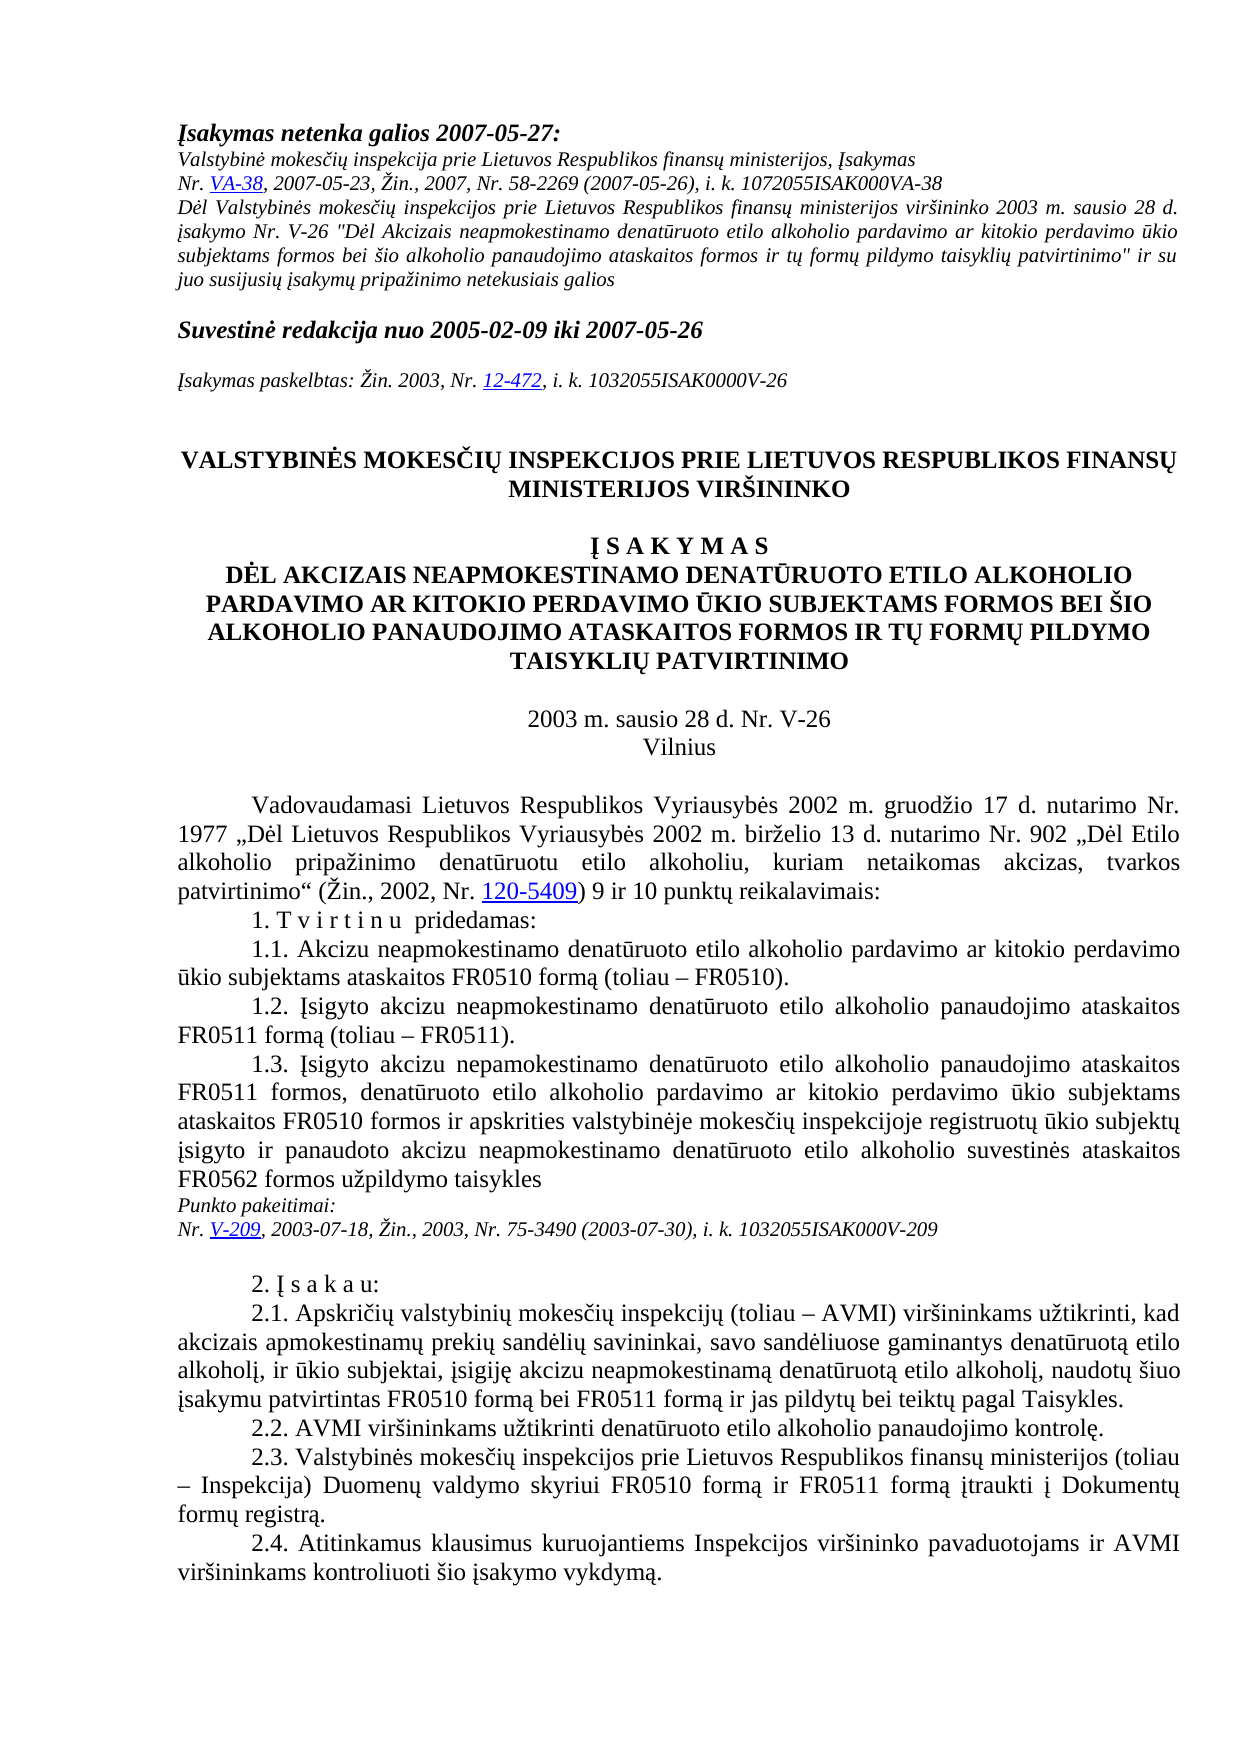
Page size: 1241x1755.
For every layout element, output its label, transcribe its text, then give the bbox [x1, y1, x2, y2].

text Dėl Valstybinės mokesčių inspekcijos prie Lietuvos Respublikos finansų ministerijos viršininko 2003 m. sausio 28 d. įsakymo Nr. V-26 "Dėl Akcizais neapmokestinamo denatūruoto etilo alkoholio pardavimo ar kitokio perdavimo ūkio subjektams formos bei šio alkoholio panaudojimo ataskaitos formos ir tų formų pildymo taisyklių patvirtinimo" ir su juo susijusių įsakymų pripažinimo netekusiais galios [177, 195, 1181, 291]
text Nr. VA-38, 2007-05-23, Žin., 2007, Nr. 58-2269 (2007-05-26), i. k. 1072055ISAK000VA-38 [177, 171, 1181, 195]
text 2.1. Apskričių valstybinių mokesčių inspekcijų (toliau – AVMI) viršininkams užtikrinti, kad akcizais apmokestinamų prekių sandėlių savininkai, savo sandėliuose gaminantys denatūruotą etilo alkoholį, ir ūkio subjektai, įsigiję akcizu neapmokestinamą denatūruotą etilo alkoholį, naudotų šiuo įsakymu patvirtintas FR0510 formą bei FR0511 formą ir jas pildytų bei teiktų pagal Taisykles. [177, 1298, 1181, 1413]
text 1.3. Įsigyto akcizu nepamokestinamo denatūruoto etilo alkoholio panaudojimo ataskaitos FR0511 formos, denatūruoto etilo alkoholio pardavimo ar kitokio perdavimo ūkio subjektams ataskaitos FR0510 formos ir apskrities valstybinėje mokesčių inspekcijoje registruotų ūkio subjektų įsigyto ir panaudoto akcizu neapmokestinamo denatūruoto etilo alkoholio suvestinės ataskaitos FR0562 formos užpildymo taisykles [177, 1049, 1181, 1192]
text 2.4. Atitinkamus klausimus kuruojantiems Inspekcijos viršininko pavaduotojams ir AVMI viršininkams kontroliuoti šio įsakymo vykdymą. [177, 1528, 1181, 1586]
text VALSTYBINĖS MOKESČIŲ INSPEKCIJOS PRIE LIETUVOS RESPUBLIKOS FINANSŲ MINISTERIJOS VIRŠININKO [177, 445, 1181, 502]
text 1.2. Įsigyto akcizu neapmokestinamo denatūruoto etilo alkoholio panaudojimo ataskaitos FR0511 formą (toliau – FR0511). [177, 991, 1181, 1049]
text Valstybinė mokesčių inspekcija prie Lietuvos Respublikos finansų ministerijos, Įsakymas [177, 147, 1181, 171]
text Įsakymas paskelbtas: Žin. 2003, Nr. 12-472, i. k. 1032055ISAK0000V-26 [177, 368, 1181, 392]
text Įsakymas netenka galios 2007-05-27: [177, 118, 1181, 147]
text Suvestinė redakcija nuo 2005-02-09 iki 2007-05-26 [177, 315, 1181, 344]
text Vilnius [177, 732, 1181, 761]
text 2. Įsakau: [177, 1269, 1181, 1298]
text Nr. V-209, 2003-07-18, Žin., 2003, Nr. 75-3490 (2003-07-30), i. k. 1032055ISAK000V-209 [177, 1217, 1181, 1241]
text Vadovaudamasi Lietuvos Respublikos Vyriausybės 2002 m. gruodžio 17 d. nutarimo Nr. 1977 „Dėl Lietuvos Respublikos Vyriausybės 2002 m. birželio 13 d. nutarimo Nr. 902 „Dėl Etilo alkoholio pripažinimo denatūruotu etilo alkoholiu, kuriam netaikomas akcizas, tvarkos patvirtinimo“ (Žin., 2002, Nr. 120-5409) 9 ir 10 punktų reikalavimais: [177, 790, 1181, 905]
text DĖL AKCIZAIS NEAPMOKESTINAMO DENATŪRUOTO ETILO ALKOHOLIO PARDAVIMO AR KITOKIO PERDAVIMO ŪKIO SUBJEKTAMS FORMOS BEI ŠIO ALKOHOLIO PANAUDOJIMO ATASKAITOS FORMOS IR TŲ FORMŲ PILDYMO TAISYKLIŲ PATVIRTINIMO [177, 560, 1181, 675]
text 2.2. AVMI viršininkams užtikrinti denatūruoto etilo alkoholio panaudojimo kontrolę. [177, 1413, 1181, 1442]
text 2.3. Valstybinės mokesčių inspekcijos prie Lietuvos Respublikos finansų ministerijos (toliau – Inspekcija) Duomenų valdymo skyriui FR0510 formą ir FR0511 formą įtraukti į Dokumentų formų registrą. [177, 1442, 1181, 1528]
text 1.1. Akcizu neapmokestinamo denatūruoto etilo alkoholio pardavimo ar kitokio perdavimo ūkio subjektams ataskaitos FR0510 formą (toliau – FR0510). [177, 934, 1181, 991]
text 1. Tvirtinu pridedamas: [177, 905, 1181, 934]
text Punkto pakeitimai: [177, 1192, 1181, 1217]
text 2003 m. sausio 28 d. Nr. V-26 [177, 704, 1181, 732]
text Į S A K Y M A S [177, 531, 1181, 560]
